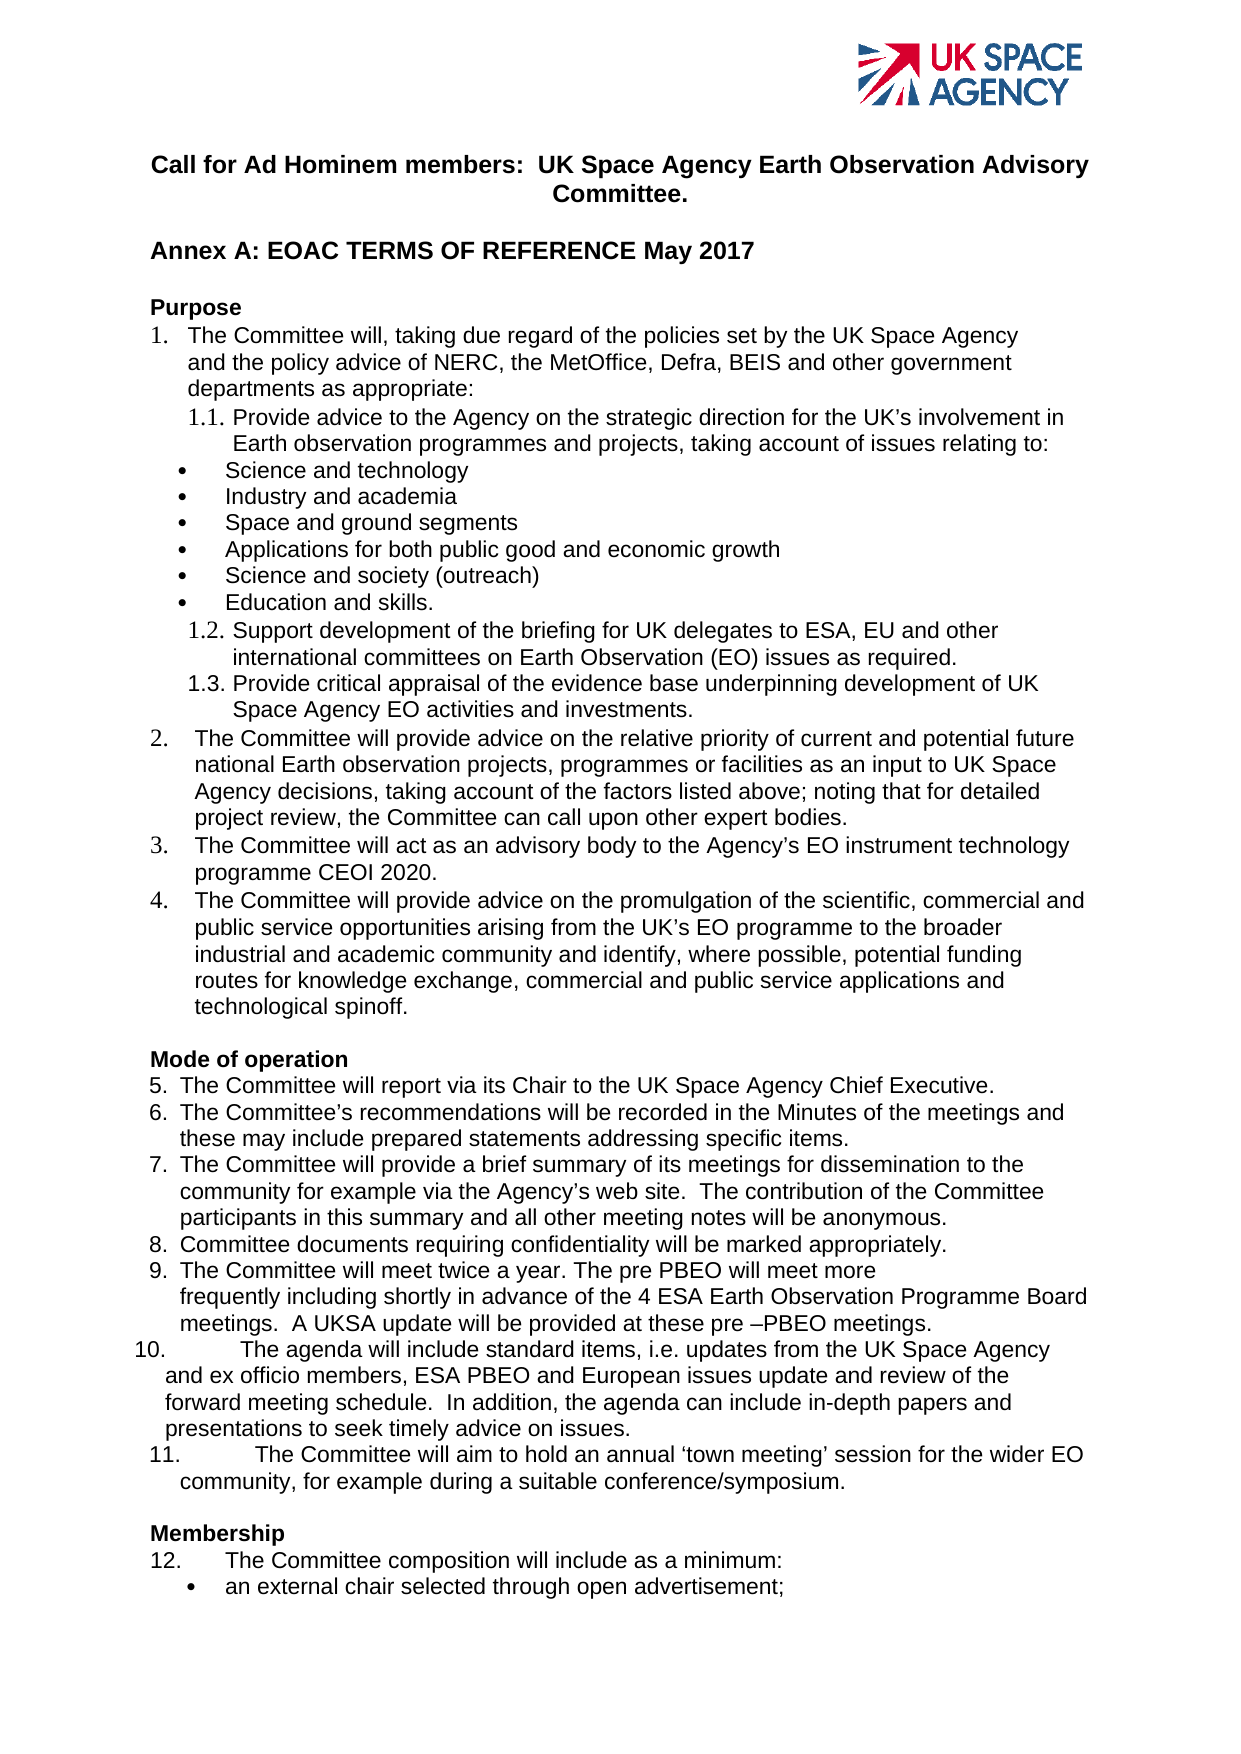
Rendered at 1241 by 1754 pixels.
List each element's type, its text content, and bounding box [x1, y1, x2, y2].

list The Committee will act as an advisory body to the Agency’s EO instrument technology programme CEOI 2020. [150, 830, 1090, 886]
list Space and ground segments [150, 509, 1090, 536]
list Applications for both public good and economic growth [150, 536, 1090, 562]
list Education and skills. [150, 588, 1090, 615]
text Membership [150, 1520, 1090, 1547]
list Industry and academia [150, 483, 1090, 509]
list The Committee will report via its Chair to the UK Space Agency Chief Executive. [149, 1072, 1090, 1099]
list Science and society (outreach) [150, 562, 1090, 588]
list Science and technology [150, 457, 1090, 483]
list The agenda will include standard items, i.e. updates from the UK Space Agency and ex officio members, ESA PBEO and European issues update and review of the forward meeting schedule. In addition, the agenda can include in-depth papers and presentations to seek timely advice on issues. [134, 1336, 1090, 1441]
list The Committee will provide advice on the promulgation of the scientific, commercial and public service opportunities arising from the UK’s EO programme to the broader industrial and academic community and identify, where possible, potential funding routes for knowledge exchange, commercial and public service applications and technological spinoff. [150, 886, 1090, 1020]
list an external chair selected through open advertisement; [187, 1573, 1090, 1599]
list The Committee will, taking due regard of the policies set by the UK Space Agency and the policy advice of NERC, the MetOffice, Defra, BEIS and other government departments as appropriate: [150, 320, 1090, 402]
list The Committee will aim to hold an annual ‘town meeting’ session for the wider EO community, for example during a suitable conference/symposium. [149, 1441, 1090, 1494]
list The Committee composition will include as a minimum: [150, 1547, 1090, 1573]
list Committee documents requiring confidentiality will be marked appropriately. [149, 1231, 1090, 1257]
text Mode of operation [150, 1046, 1090, 1072]
list The Committee will provide advice on the relative priority of current and potential future national Earth observation projects, programmes or facilities as an input to UK Space Agency decisions, taking account of the factors listed above; noting that for detailed project review, the Committee can call upon other expert bodies. [150, 723, 1090, 830]
list The Committee’s recommendations will be recorded in the Minutes of the meetings and these may include prepared statements addressing specific items. [149, 1099, 1090, 1151]
list Provide advice to the Agency on the strategic direction for the UK’s involvement in Earth observation programmes and projects, taking account of issues relating to: [187, 402, 1090, 457]
list Support development of the briefing for UK delegates to ESA, EU and other international committees on Earth Observation (EO) issues as required. [187, 615, 1090, 670]
text Purpose [150, 294, 1090, 320]
list The Committee will meet twice a year. The pre PBEO will meet more frequently including shortly in advance of the 4 ESA Earth Observation Programme Board meetings. A UKSA update will be provided at these pre –PBEO meetings. [149, 1257, 1090, 1336]
list The Committee will provide a brief summary of its meetings for dissemination to the community for example via the Agency’s web site. The contribution of the Committee participants in this summary and all other meeting notes will be anonymous. [149, 1151, 1090, 1231]
list Provide critical appraisal of the evidence base underpinning development of UK Space Agency EO activities and investments. [187, 670, 1090, 723]
text Annex A: EOAC TERMS OF REFERENCE May 2017 [150, 207, 1090, 265]
text Call for Ad Hominem members: UK Space Agency Earth Observation Advisory Committee. [150, 150, 1090, 207]
